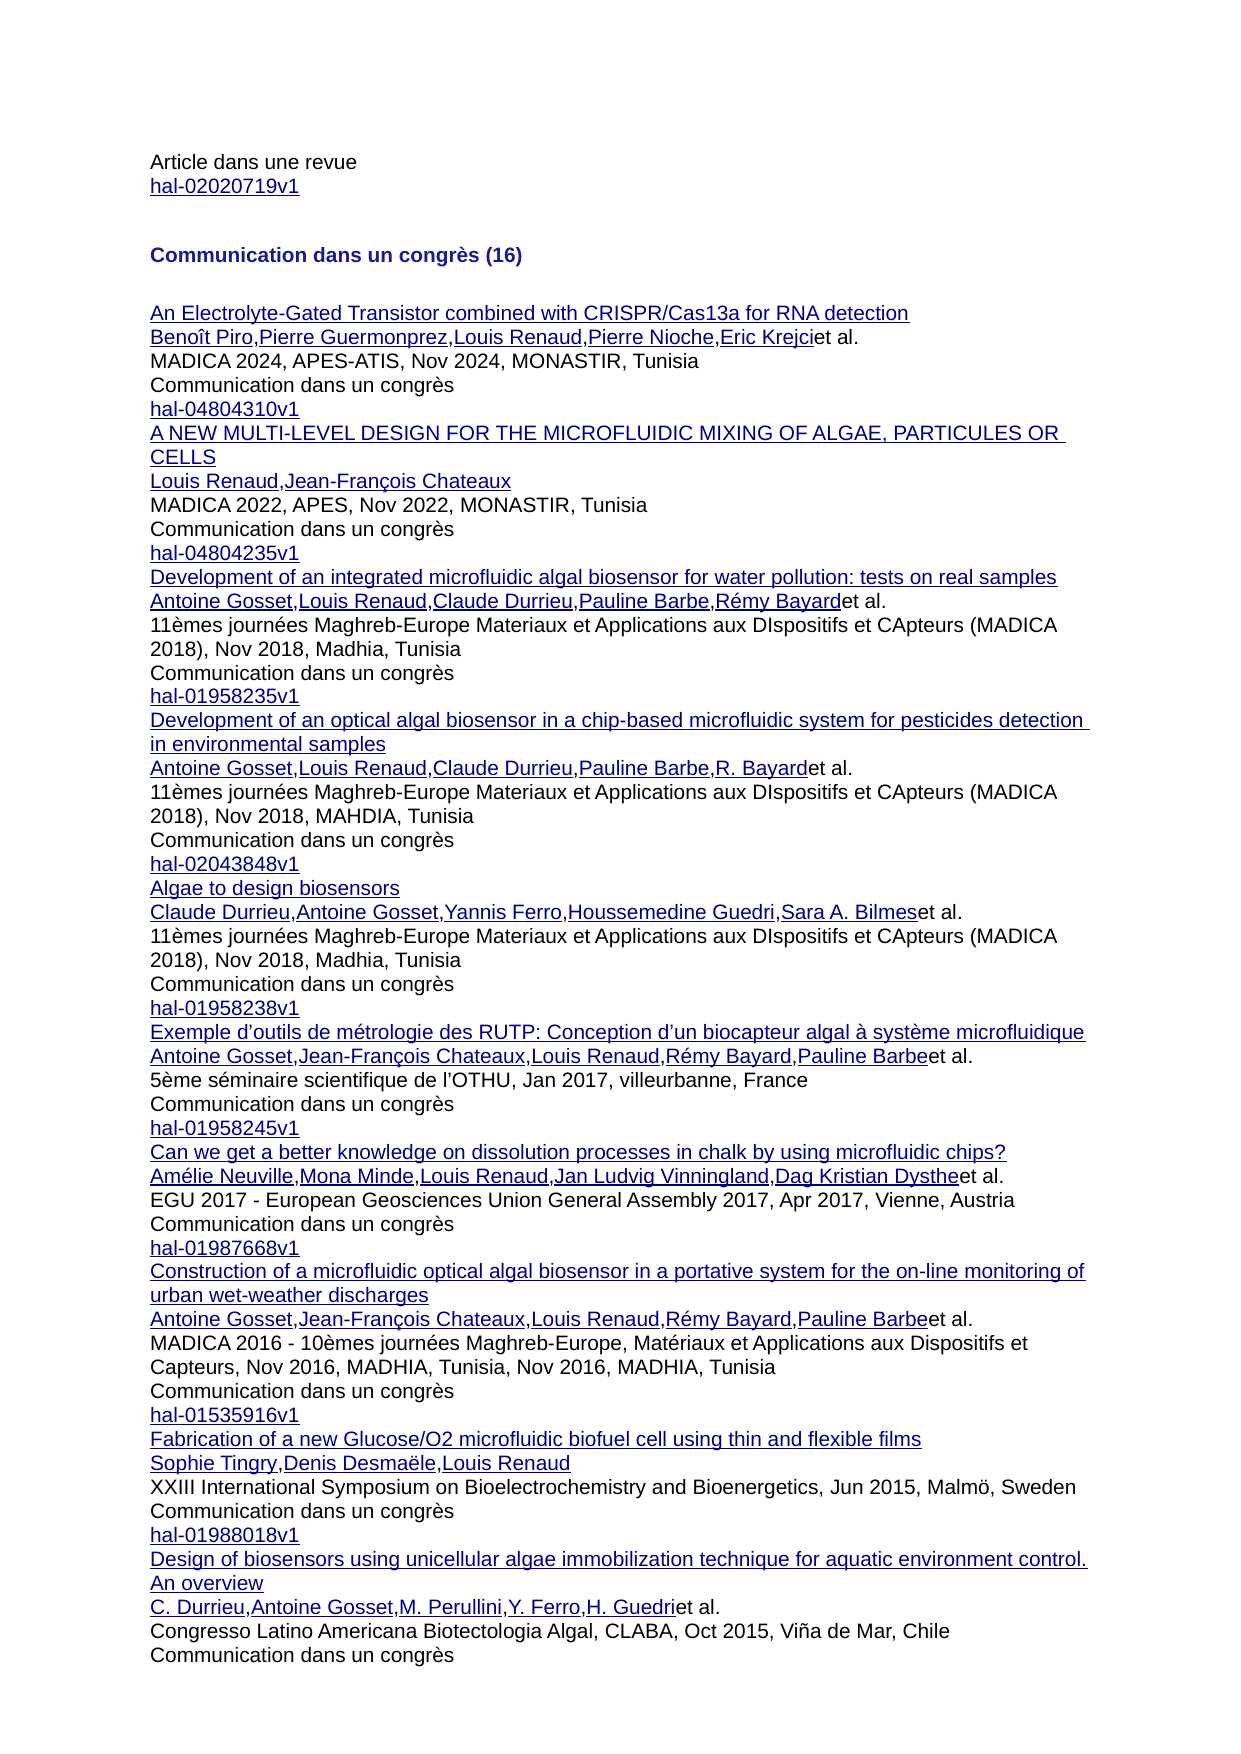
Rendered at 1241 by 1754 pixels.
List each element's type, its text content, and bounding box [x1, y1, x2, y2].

table_cell A NEW MULTI-LEVEL DESIGN FOR THE MICROFLUIDIC MIXING OF ALGAE, PARTICULES OR CELLS Louis Renaud,Jean-François Chateaux MADICA 2022, APES, Nov 2022, MONASTIR, Tunisia Communication dans un congrès hal-04804235v1 [150, 421, 1090, 564]
table_cell Development of an optical algal biosensor in a chip-based microfluidic system for pesticides detection [150, 708, 1090, 729]
table_cell Article dans une revue hal-02020719v1 [150, 150, 1090, 198]
table_cell Exemple d’outils de métrologie des RUTP: Conception d’un biocapteur algal à système microfluidique Antoine Gosset,Jean-François Chateaux,Louis Renaud,Rémy Bayard,Pauline Barbeet al. 5ème séminaire scientifique de l’OTHU, Jan 2017, villeurbanne, France Communication dans un congrès hal-01958245v1 [150, 1020, 1090, 1139]
table_cell Development of an integrated microfluidic algal biosensor for water pollution: tests on real samples Antoine Gosset,Louis Renaud,Claude Durrieu,Pauline Barbe,Rémy Bayardet al. 11èmes journées Maghreb-Europe Materiaux et Applications aux DIspositifs et CApteurs (MADICA 2018), Nov 2018, Madhia, Tunisia Communication dans un congrès hal-01958235v1 [150, 565, 1090, 708]
table_cell Design of biosensors using unicellular algae immobilization technique for aquatic environment control. An overview C. Durrieu,Antoine Gosset,M. Perullini,Y. Ferro,H. Guedriet al. Congresso Latino Americana Biotectologia Algal, CLABA, Oct 2015, Viña de Mar, Chile Communication dans un congrès [150, 1547, 1090, 1667]
table_header An Electrolyte-Gated Transistor combined with CRISPR/Cas13a for RNA detection Benoît Piro,Pierre Guermonprez,Louis Renaud,Pierre Nioche,Eric Krejciet al. MADICA 2024, APES-ATIS, Nov 2024, MONASTIR, Tunisia Communication dans un congrès hal-04804310v1 [150, 301, 1090, 421]
table_cell Can we get a better knowledge on dissolution processes in chalk by using microfluidic chips? Amélie Neuville,Mona Minde,Louis Renaud,Jan Ludvig Vinningland,Dag Kristian Dystheet al. EGU 2017 - European Geosciences Union General Assembly 2017, Apr 2017, Vienne, Austria Communication dans un congrès hal-01987668v1 [150, 1140, 1090, 1259]
table_cell Algae to design biosensors Claude Durrieu,Antoine Gosset,Yannis Ferro,Houssemedine Guedri,Sara A. Bilmeset al. 11èmes journées Maghreb-Europe Materiaux et Applications aux DIspositifs et CApteurs (MADICA 2018), Nov 2018, Madhia, Tunisia Communication dans un congrès hal-01958238v1 [150, 876, 1090, 1020]
table_cell Construction of a microfluidic optical algal biosensor in a portative system for the on-line monitoring of urban wet-weather discharges Antoine Gosset,Jean-François Chateaux,Louis Renaud,Rémy Bayard,Pauline Barbeet al. MADICA 2016 - 10èmes journées Maghreb-Europe, Matériaux et Applications aux Dispositifs et Capteurs, Nov 2016, MADHIA, Tunisia, Nov 2016, MADHIA, Tunisia Communication dans un congrès hal-01535916v1 [150, 1259, 1090, 1427]
subtitle Communication dans un congrès (16) [150, 243, 1090, 267]
table_cell in environmental samples Antoine Gosset,Louis Renaud,Claude Durrieu,Pauline Barbe,R. Bayardet al. 11èmes journées Maghreb-Europe Materiaux et Applications aux DIspositifs et CApteurs (MADICA 2018), Nov 2018, MAHDIA, Tunisia Communication dans un congrès hal-02043848v1 [150, 730, 1090, 876]
table_cell Fabrication of a new Glucose/O2 microfluidic biofuel cell using thin and flexible films Sophie Tingry,Denis Desmaële,Louis Renaud XXIII International Symposium on Bioelectrochemistry and Bioenergetics, Jun 2015, Malmö, Sweden Communication dans un congrès hal-01988018v1 [150, 1427, 1090, 1547]
